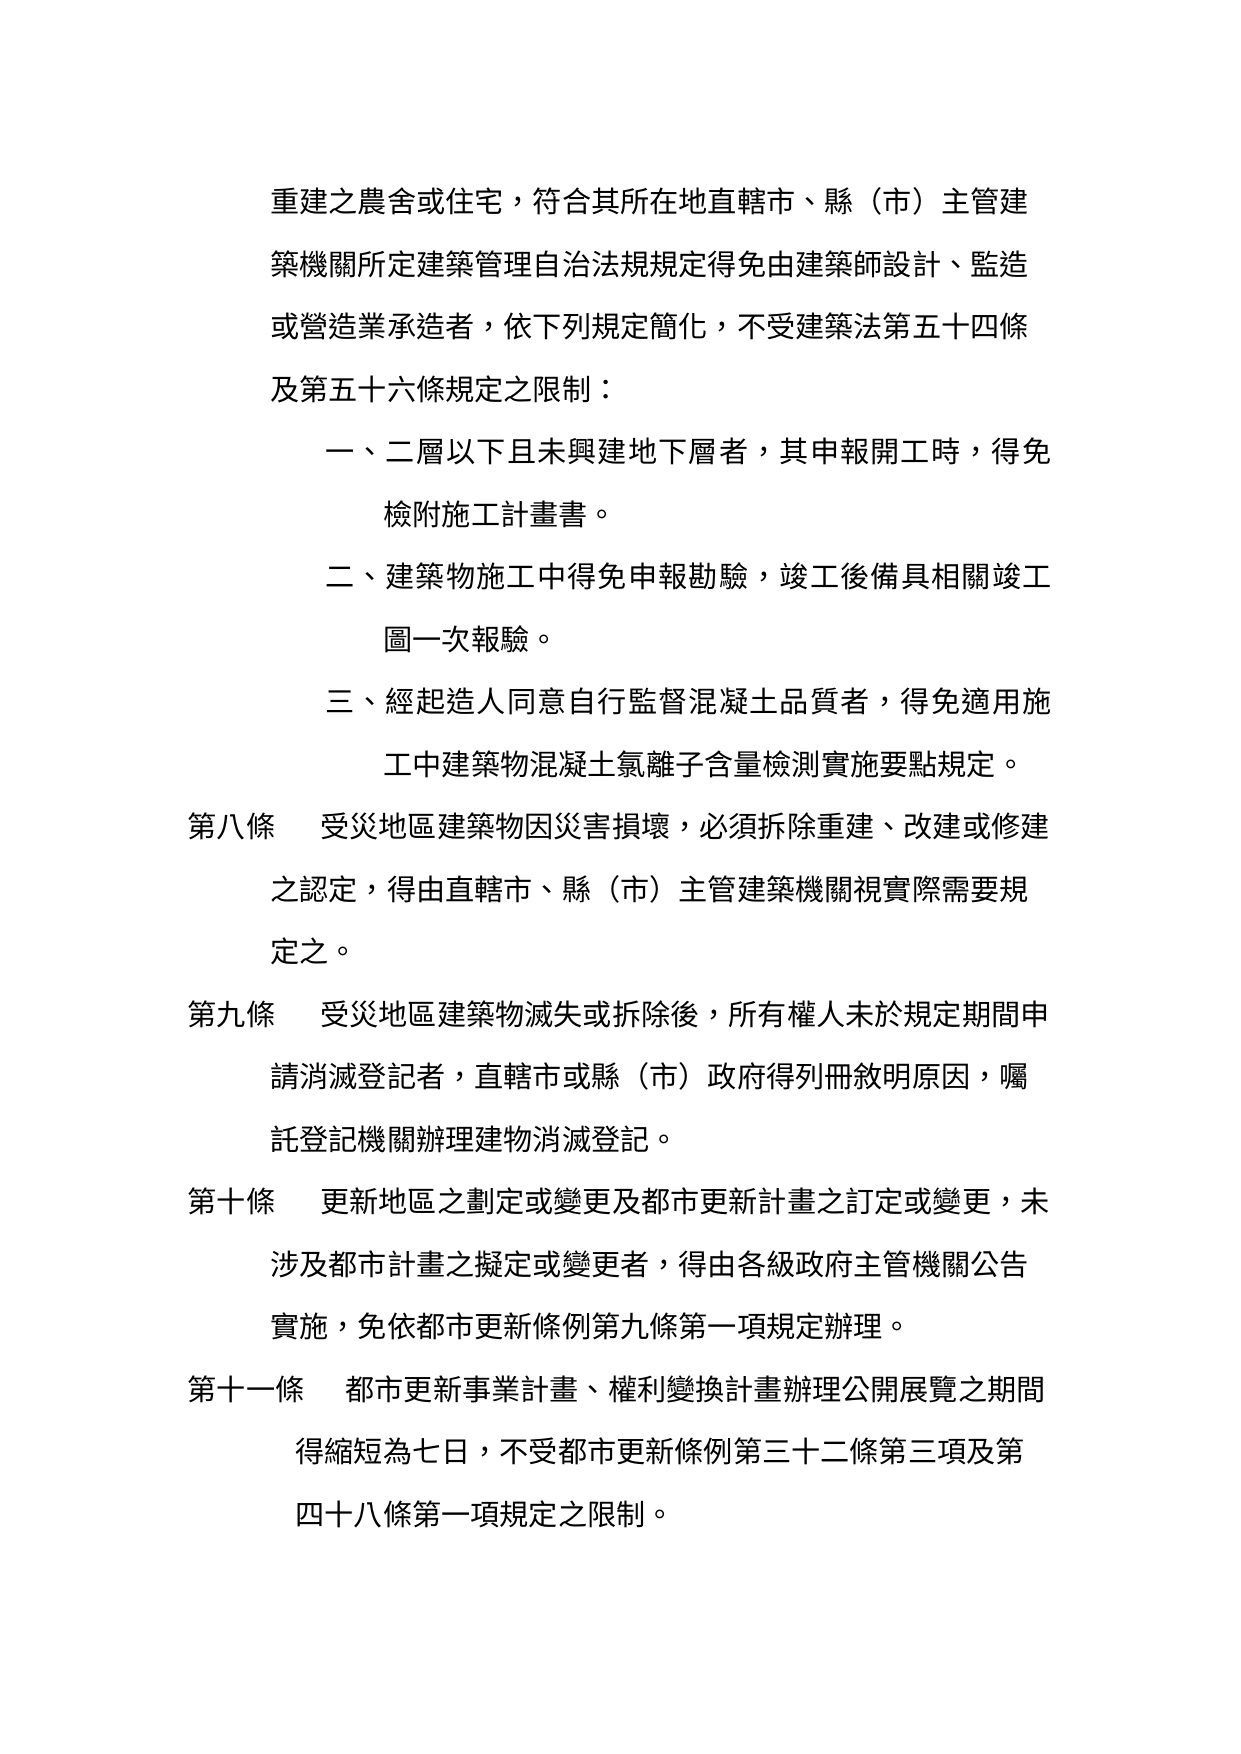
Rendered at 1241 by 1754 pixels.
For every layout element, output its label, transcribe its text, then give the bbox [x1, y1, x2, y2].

list 受災地區建築物因災害損壞，必須拆除重建、改建或修建之認定，得由直轄市、縣（市）主管建築機關視實際需要規定之。 [187, 783, 1053, 971]
list 都市更新事業計畫、權利變換計畫辦理公開展覽之期間得縮短為七日，不受都市更新條例第三十二條第三項及第四十八條第一項規定之限制。 [187, 1346, 1053, 1533]
list 重建之農舍或住宅，符合其所在地直轄市、縣（市）主管建築機關所定建築管理自治法規規定得免由建築師設計、監造或營造業承造者，依下列規定簡化，不受建築法第五十四條及第五十六條規定之限制： [187, 158, 1053, 408]
list 受災地區建築物滅失或拆除後，所有權人未於規定期間申請消滅登記者，直轄市或縣（市）政府得列冊敘明原因，囑託登記機關辦理建物消滅登記。 [187, 971, 1053, 1158]
text 一、二層以下且未興建地下層者，其申報開工時，得免檢附施工計畫書。 [325, 408, 1053, 533]
text 三、經起造人同意自行監督混凝土品質者，得免適用施工中建築物混凝土氯離子含量檢測實施要點規定。 [325, 658, 1053, 783]
text 二、建築物施工中得免申報勘驗，竣工後備具相關竣工圖一次報驗。 [325, 533, 1053, 658]
list 更新地區之劃定或變更及都市更新計畫之訂定或變更，未涉及都市計畫之擬定或變更者，得由各級政府主管機關公告實施，免依都市更新條例第九條第一項規定辦理。 [187, 1158, 1053, 1346]
